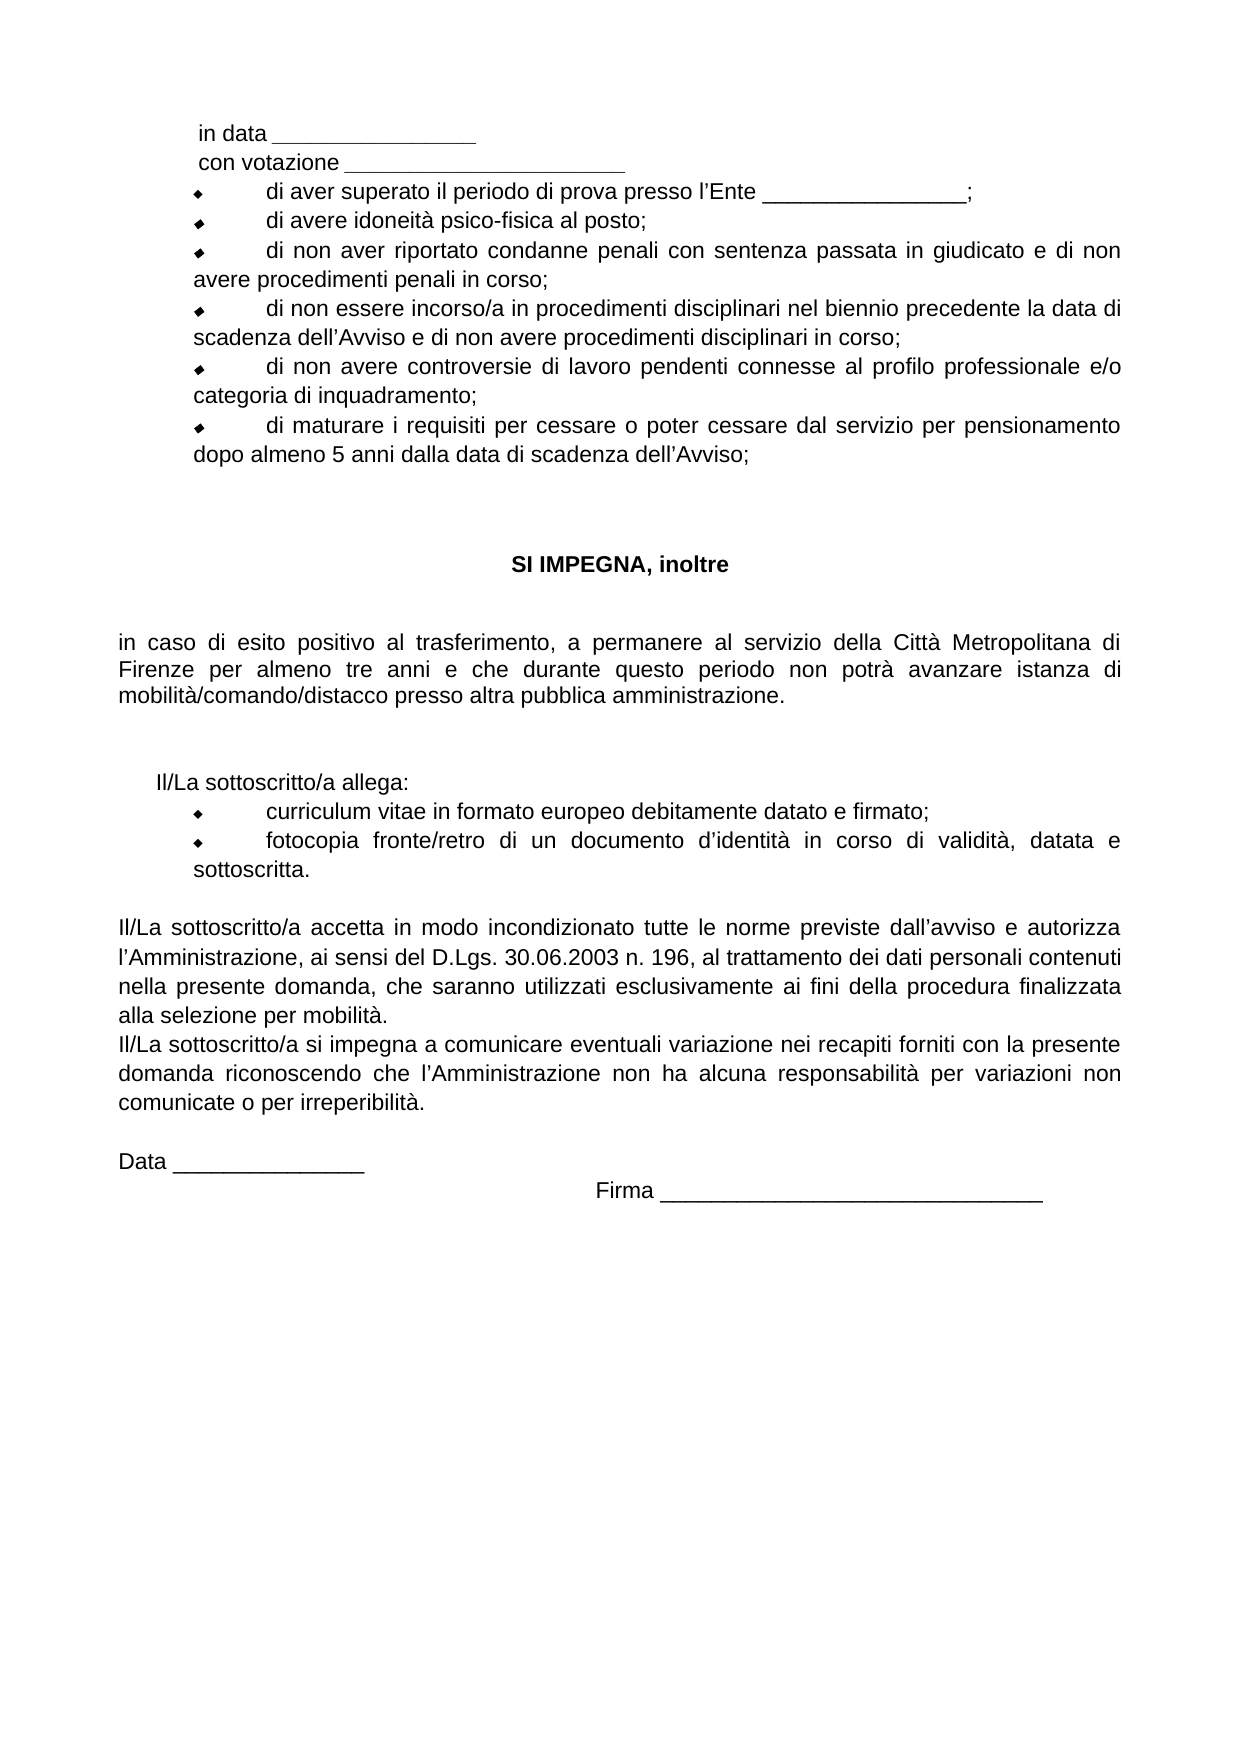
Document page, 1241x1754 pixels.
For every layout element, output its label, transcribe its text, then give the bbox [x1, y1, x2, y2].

list di non aver riportato condanne penali con sentenza passata in giudicato e di non avere procedimenti penali in corso; [193, 235, 1122, 293]
text in data ________________ [192, 118, 1122, 147]
list di avere idoneità psico-fisica al posto; [193, 206, 1122, 235]
text Il/La sottoscritto/a allega: [156, 767, 1122, 796]
list di non avere controversie di lavoro pendenti connesse al profilo professionale e/o categoria di inquadramento; [193, 351, 1122, 410]
list di aver superato il periodo di prova presso l’Ente ________________; [193, 176, 1122, 206]
text con votazione ______________________ [192, 147, 1122, 176]
text Il/La sottoscritto/a accetta in modo incondizionato tutte le norme previste dall’avviso e autorizza l’Amministrazione, ai sensi del D.Lgs. 30.06.2003 n. 196, al trattamento dei dati personali contenuti nella presente domanda, che saranno utilizzati esclusivamente ai fini della procedura finalizzata alla selezione per mobilità. [118, 912, 1122, 1029]
text Data _______________ [118, 1146, 1122, 1175]
list di maturare i requisiti per cessare o poter cessare dal servizio per pensionamento dopo almeno 5 anni dalla data di scadenza dell’Avviso; [193, 410, 1122, 468]
list fotocopia fronte/retro di un documento d’identità in corso di validità, datata e sottoscritta. [193, 825, 1122, 883]
list di non essere incorso/a in procedimenti disciplinari nel biennio precedente la data di scadenza dell’Avviso e di non avere procedimenti disciplinari in corso; [193, 293, 1122, 351]
text Il/La sottoscritto/a si impegna a comunicare eventuali variazione nei recapiti forniti con la presente domanda riconoscendo che l’Amministrazione non ha alcuna responsabilità per variazioni non comunicate o per irreperibilità. [118, 1029, 1122, 1117]
list curriculum vitae in formato europeo debitamente datato e firmato; [193, 796, 1122, 825]
text Firma ______________________________ [118, 1175, 1122, 1204]
text in caso di esito positivo al trasferimento, a permanere al servizio della Città Metropolitana di Firenze per almeno tre anni e che durante questo periodo non potrà avanzare istanza di mobilità/comando/distacco presso altra pubblica amministrazione. [118, 629, 1122, 708]
subtitle SI IMPEGNA, inoltre [118, 551, 1122, 578]
